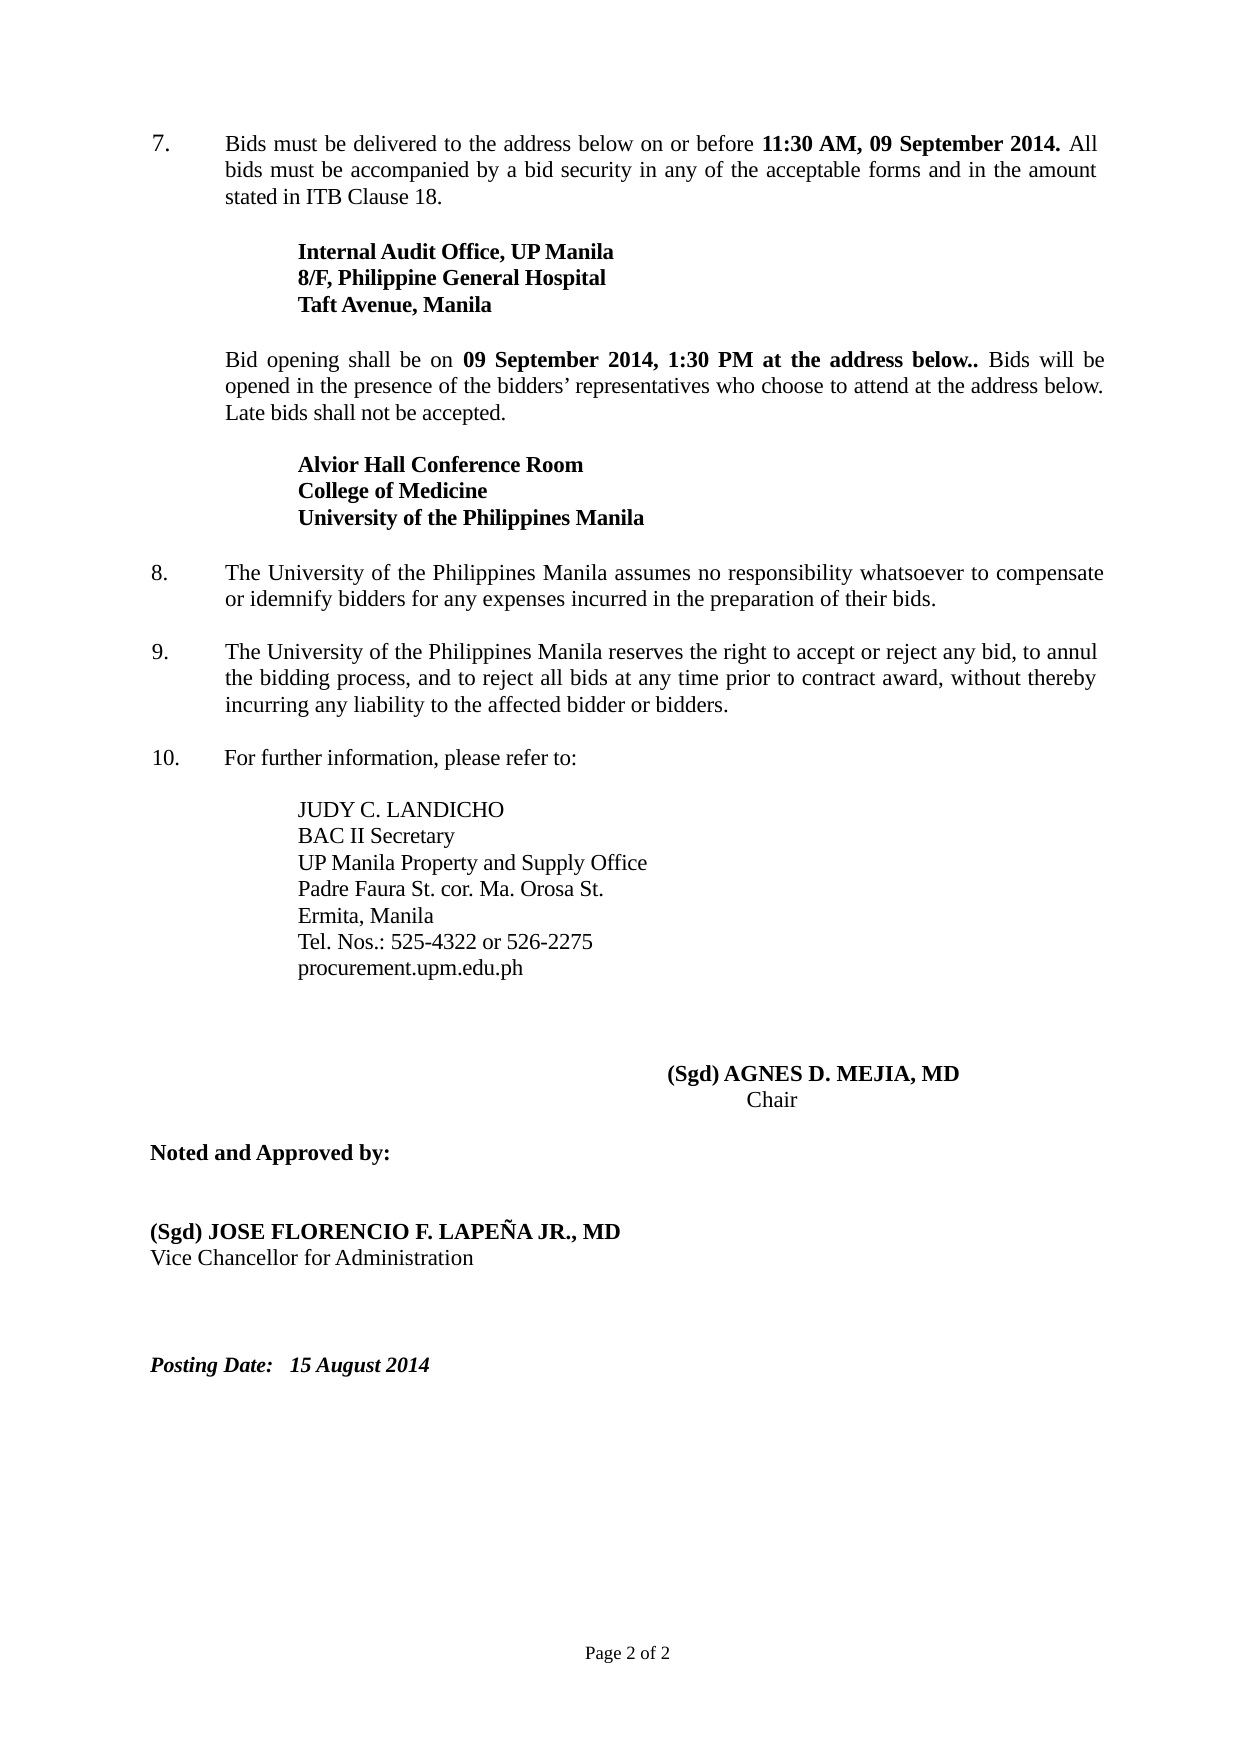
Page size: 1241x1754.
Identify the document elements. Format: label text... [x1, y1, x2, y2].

text 10. For further information, please refer to: [150, 743, 1105, 770]
text College of Medicine [225, 478, 1105, 504]
text BAC II Secretary [150, 823, 1105, 849]
list The University of the Philippines Manila reserves the right to accept or reject any bid, to annul the bidding process, and to reject all bids at any time prior to contract award, without thereby incurring any liability to the affected bidder or bidders. [150, 638, 1105, 717]
text Taft Avenue, Manila [150, 291, 1105, 317]
text JUDY C. LANDICHO [150, 796, 1105, 823]
text Alvior Hall Conference Room [225, 451, 1105, 478]
text UP Manila Property and Supply Office [150, 849, 1105, 875]
text Bid opening shall be on 09 September 2014, 1:30 PM at the address below.. Bids will be opened in the presence of the bidders’ representatives who choose to attend at the address below. Late bids shall not be accepted. [225, 346, 1105, 425]
list Bids must be delivered to the address below on or before 11:30 AM, 09 September 2014. All bids must be accompanied by a bid security in any of the acceptable forms and in the amount stated in ITB Clause 18. [150, 128, 1105, 209]
text Vice Chancellor for Administration [150, 1244, 1105, 1271]
text 8/F, Philippine General Hospital [150, 264, 1105, 291]
text Padre Faura St. cor. Ma. Orosa St. [150, 875, 1105, 902]
text Internal Audit Office, UP Manila [150, 238, 1105, 264]
list The University of the Philippines Manila assumes no responsibility whatsoever to compensate or idemnify bidders for any expenses incurred in the preparation of their bids. [151, 559, 1105, 612]
text Ermita, Manila [150, 902, 1105, 928]
text procurement.upm.edu.ph [150, 954, 1105, 981]
text (Sgd) AGNES D. MEJIA, MD [150, 1060, 1105, 1086]
text Posting Date: 15 August 2014 [150, 1352, 1105, 1377]
text (Sgd) JOSE FLORENCIO F. LAPEÑA JR., MD [150, 1218, 1105, 1244]
text Noted and Approved by: [150, 1139, 1105, 1165]
text Tel. Nos.: 525-4322 or 526-2275 [150, 928, 1105, 954]
text Chair [675, 1086, 1105, 1112]
text University of the Philippines Manila [225, 504, 1105, 530]
